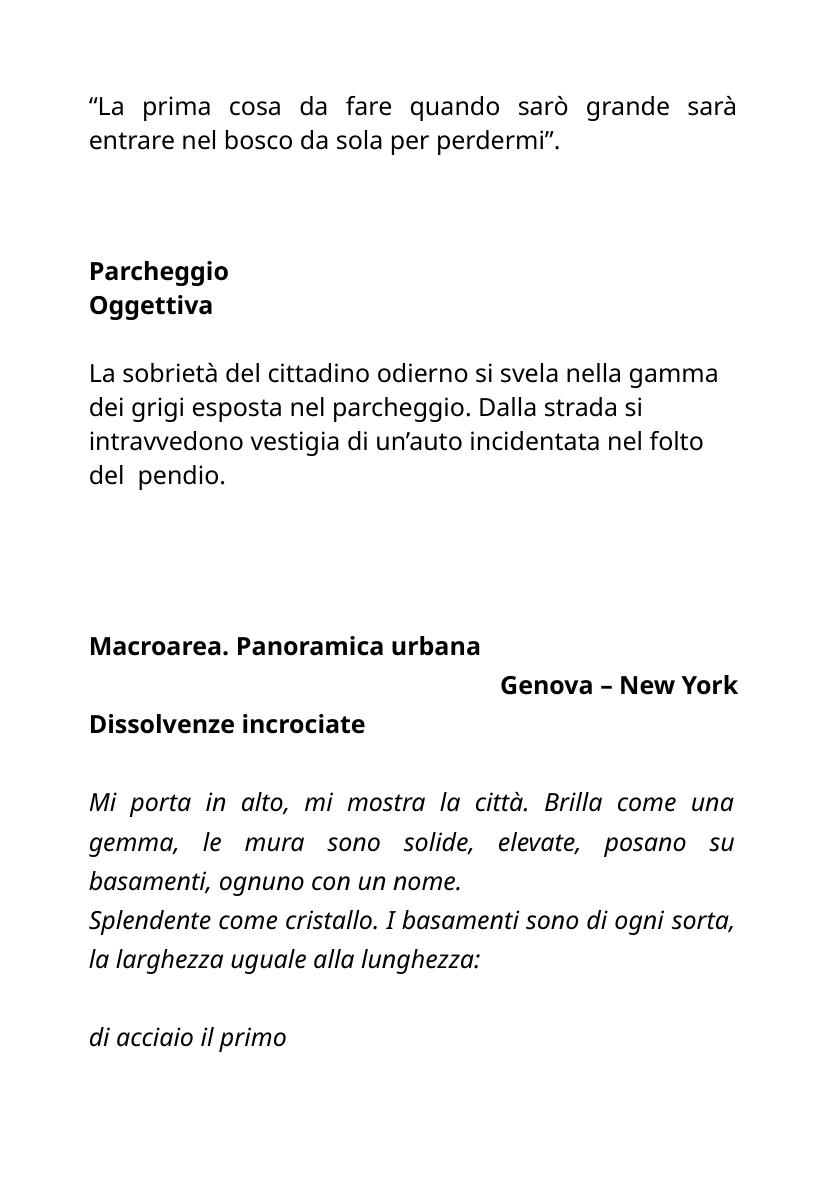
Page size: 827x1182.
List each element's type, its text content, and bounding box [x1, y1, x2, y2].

text Mi porta in alto, mi mostra la città. Brilla come una gemma, le mura sono solide, elevate, posano su basamenti, ognuno con un nome. [88, 785, 738, 897]
text “La prima cosa da fare quando sarò grande sarà entrare nel bosco da sola per perdermi”. [88, 88, 738, 157]
text Parcheggio [88, 253, 738, 288]
text La sobrietà del cittadino odierno si svela nella gamma dei grigi esposta nel parcheggio. Dalla strada si intravvedono vestigia di un’auto incidentata nel folto del pendio. [88, 356, 738, 492]
text Genova – New York [88, 668, 738, 702]
text Macroarea. Panoramica urbana [88, 628, 738, 662]
text Oggettiva [88, 288, 738, 322]
text Dissolvenze incrociate [88, 707, 738, 780]
text di acciaio il primo [88, 1020, 738, 1054]
text Splendente come cristallo. I basamenti sono di ogni sorta, la larghezza uguale alla lunghezza: [88, 903, 738, 976]
